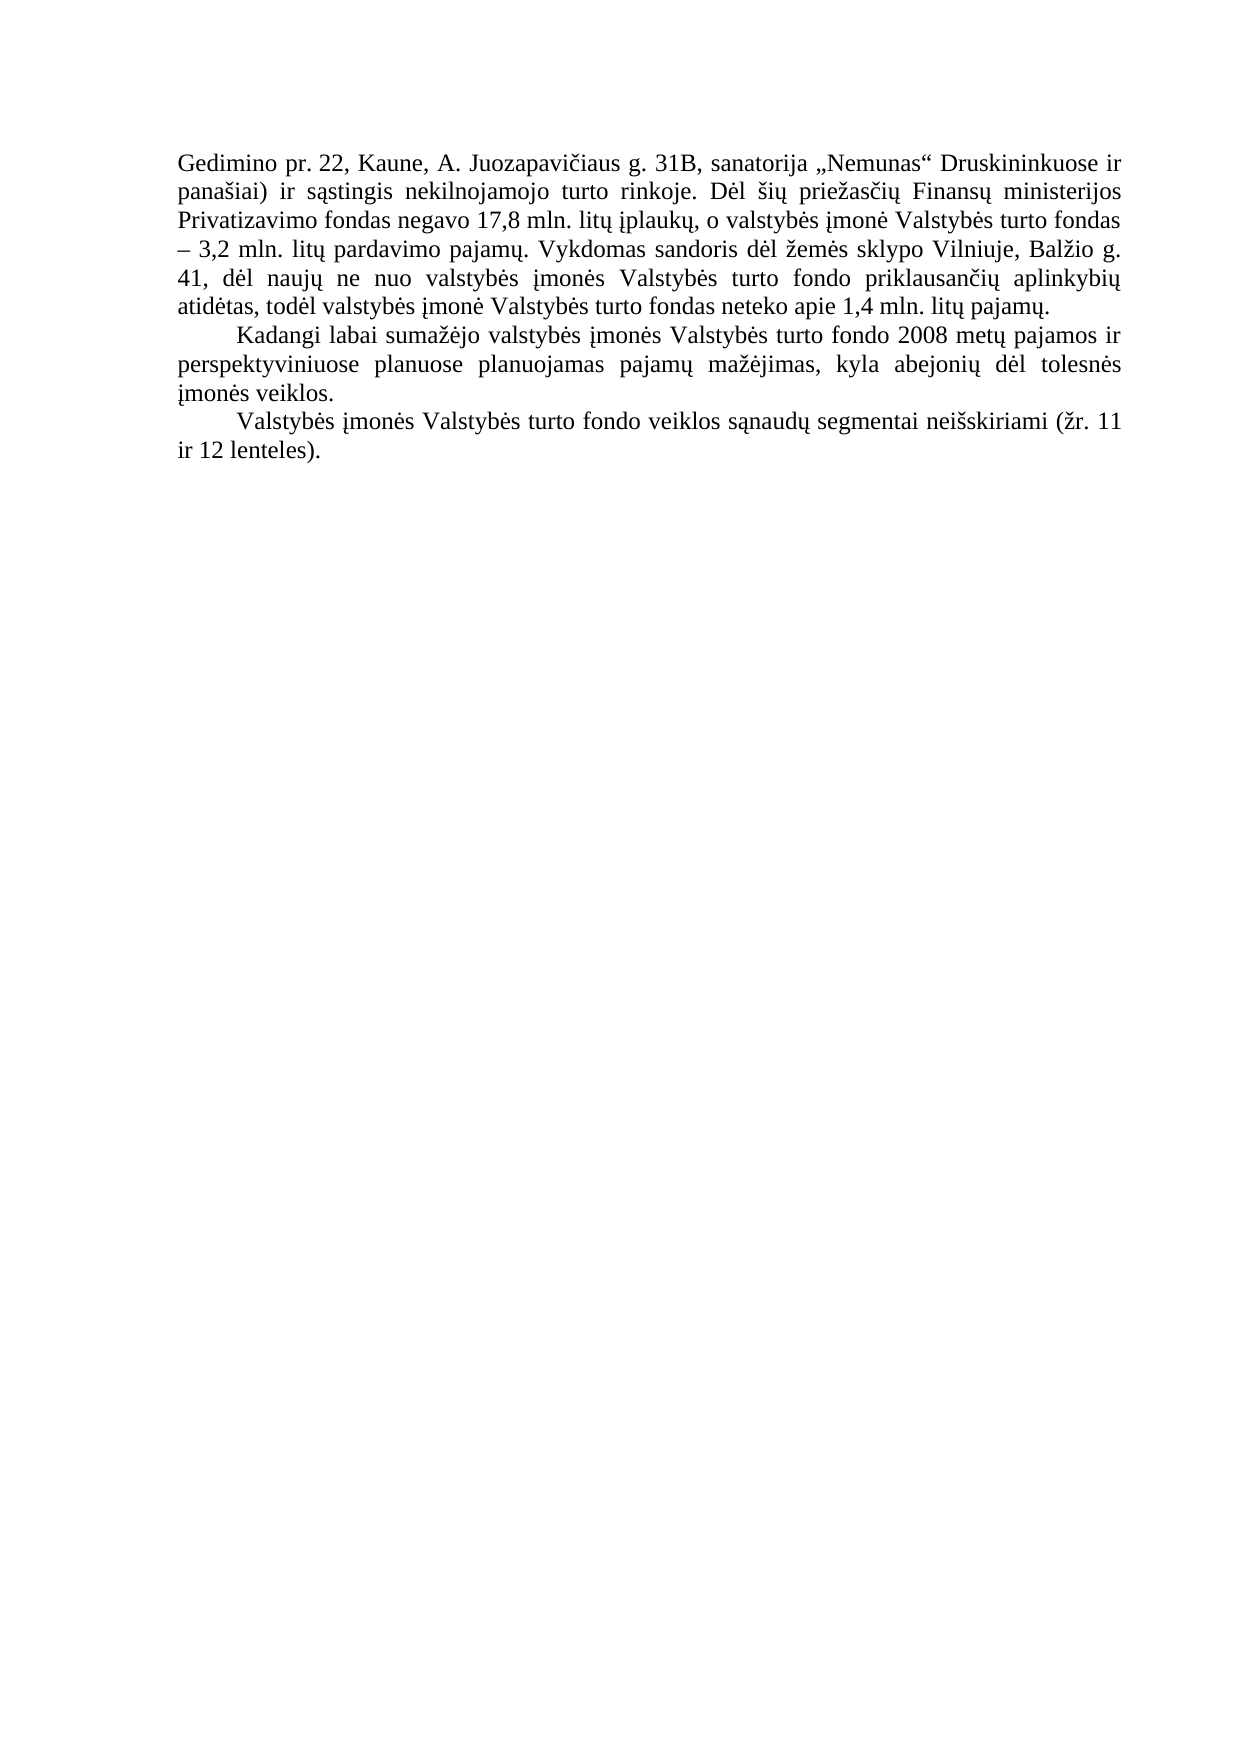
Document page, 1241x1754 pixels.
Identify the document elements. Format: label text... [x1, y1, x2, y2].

text Kadangi labai sumažėjo valstybės įmonės Valstybės turto fondo 2008 metų pajamos ir perspektyviniuose planuose planuojamas pajamų mažėjimas, kyla abejonių dėl tolesnės įmonės veiklos. [177, 320, 1122, 406]
text Gedimino pr. 22, Kaune, A. Juozapavičiaus g. 31B, sanatorija „Nemunas“ Druskininkuose ir panašiai) ir sąstingis nekilnojamojo turto rinkoje. Dėl šių priežasčių Finansų ministerijos Privatizavimo fondas negavo 17,8 mln. litų įplaukų, o valstybės įmonė Valstybės turto fondas – 3,2 mln. litų pardavimo pajamų. Vykdomas sandoris dėl žemės sklypo Vilniuje, Balžio g. 41, dėl naujų ne nuo valstybės įmonės Valstybės turto fondo priklausančių aplinkybių atidėtas, todėl valstybės įmonė Valstybės turto fondas neteko apie 1,4 mln. litų pajamų. [177, 148, 1122, 320]
text Valstybės įmonės Valstybės turto fondo veiklos sąnaudų segmentai neišskiriami (žr. 11 ir 12 lenteles). [177, 406, 1122, 464]
